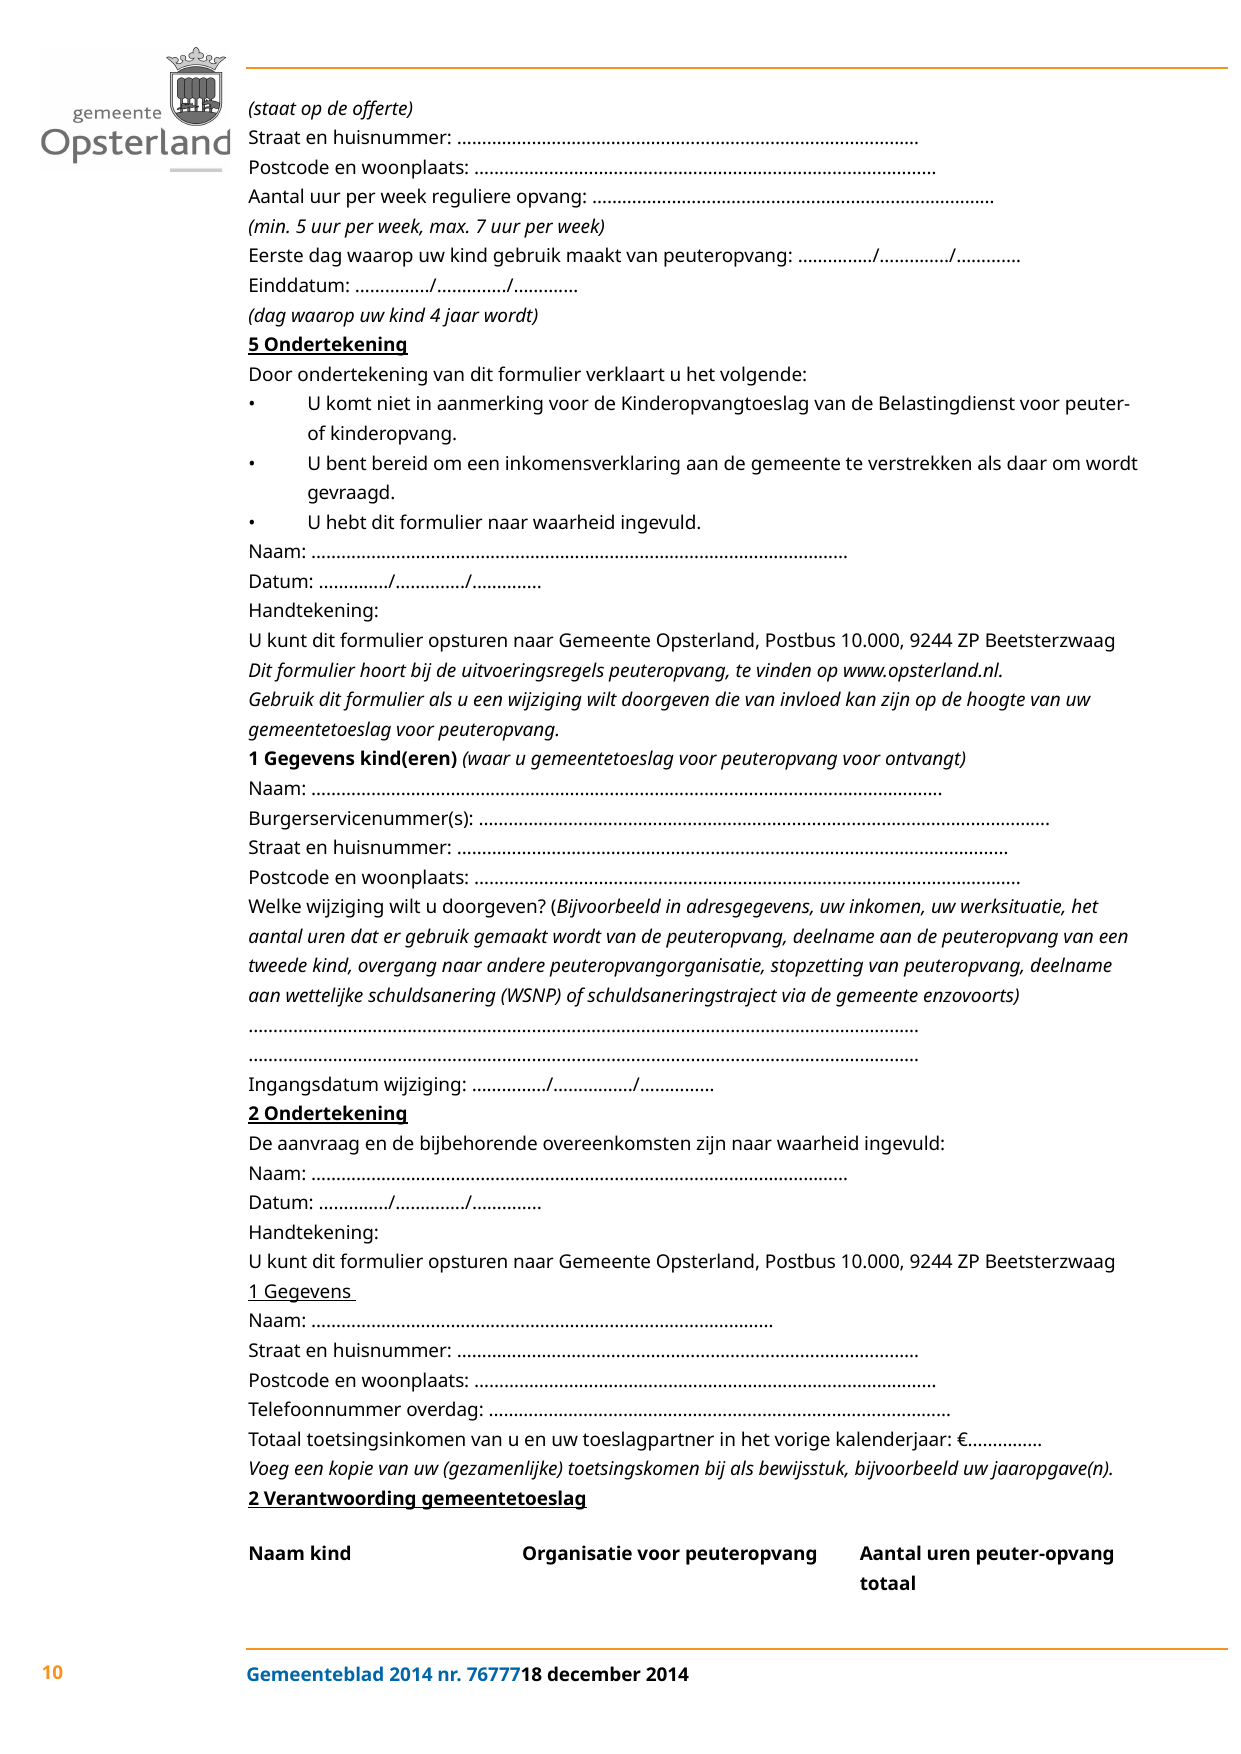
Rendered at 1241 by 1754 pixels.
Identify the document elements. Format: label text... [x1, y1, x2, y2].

table_header Organisatie voor peuteropvang [522, 1541, 859, 1596]
text Postcode en woonplaats: ……………………………………………………………………………………………….. [248, 864, 1152, 890]
text Aantal uur per week reguliere opvang: ……………………………………………………………………… [248, 183, 1152, 209]
table_header Naam kind [248, 1541, 522, 1596]
text Gebruik dit formulier als u een wijziging wilt doorgeven die van invloed kan zijn op de hoogte van uw gemeentetoeslag voor peuteropvang. [248, 686, 1152, 742]
text Ingangsdatum wijziging: ……………/……………./…………… [248, 1071, 1152, 1097]
picture [41, 47, 231, 172]
text Straat en huisnummer: ………………………………………………………………………………… [248, 1337, 1152, 1363]
text 1 Gegevens [248, 1278, 1152, 1304]
text Dit formulier hoort bij de uitvoeringsregels peuteropvang, te vinden op www.opsterland.nl. [248, 657, 1152, 683]
text (dag waarop uw kind 4 jaar wordt) [248, 302, 1152, 328]
text Straat en huisnummer: ………………………………………………………………………………… [248, 124, 1152, 150]
text Datum: …………../…………../………….. [248, 568, 1152, 594]
text Postcode en woonplaats: ………………………………………………………………………………… [248, 154, 1152, 180]
text De aanvraag en de bijbehorende overeenkomsten zijn naar waarheid ingevuld: [248, 1130, 1152, 1156]
table_header Aantal uren peuter-opvang totaal [860, 1541, 1152, 1596]
text 2 Ondertekening [248, 1101, 1152, 1126]
text Postcode en woonplaats: ………………………………………………………………………………… [248, 1367, 1152, 1393]
text Burgerservicenummer(s): ……………………………………………………………………………………………………. [248, 805, 1152, 831]
list U bent bereid om een inkomensverklaring aan de gemeente te verstrekken als daar om wordt gevraagd. [248, 450, 1152, 505]
text ……………………………………………………………………………………………………………………… [248, 1041, 1152, 1067]
text 2 Verantwoording gemeentetoeslag [248, 1485, 1152, 1511]
list U komt niet in aanmerking voor de Kinderopvangtoeslag van de Belastingdienst voor peuter- of kinderopvang. [248, 391, 1152, 446]
text Straat en huisnummer: ………………………………………………………………………………………………… [248, 834, 1152, 860]
text 5 Ondertekening [248, 331, 1152, 357]
text Naam: ………………………………………………………………………………………………………………. [248, 775, 1152, 801]
text 1 Gegevens kind(eren) (waar u gemeentetoeslag voor peuteropvang voor ontvangt) [248, 746, 1152, 771]
text U kunt dit formulier opsturen naar Gemeente Opsterland, Postbus 10.000, 9244 ZP Beetsterzwaag [248, 1248, 1152, 1274]
text ……………………………………………………………………………………………………………………… [248, 1012, 1152, 1038]
text Telefoonnummer overdag: ………………………………………………………………………………… [248, 1396, 1152, 1422]
text Naam: ……………………………………………………………………………………………… [248, 1160, 1152, 1186]
text Eerste dag waarop uw kind gebruik maakt van peuteropvang: ……….…../…………../……….… [248, 243, 1152, 268]
text Welke wijziging wilt u doorgeven? (Bijvoorbeeld in adresgegevens, uw inkomen, uw werksituatie, het aantal uren dat er gebruik gemaakt wordt van de peuteropvang, deelname aan de peuteropvang van een tweede kind, overgang naar andere peuteropvangorganisatie, stopzetting van peuteropvang, deelname aan wettelijke schuldsanering (WSNP) of schuldsaneringstraject via de gemeente enzovoorts) [248, 893, 1152, 1008]
list U hebt dit formulier naar waarheid ingevuld. [248, 509, 1152, 535]
text Einddatum: ……….…../…………../……….… [248, 272, 1152, 298]
text Datum: …………../…………../………….. [248, 1189, 1152, 1215]
text Naam: ……………………………………………………………………………………………… [248, 538, 1152, 564]
text Totaal toetsingsinkomen van u en uw toeslagpartner in het vorige kalenderjaar: €…………… [248, 1426, 1152, 1452]
text Handtekening: [248, 1219, 1152, 1245]
text Voeg een kopie van uw (gezamenlijke) toetsingskomen bij als bewijsstuk, bijvoorbeeld uw jaaropgave(n). [248, 1456, 1152, 1481]
text (staat op de offerte) [248, 95, 1152, 121]
text U kunt dit formulier opsturen naar Gemeente Opsterland, Postbus 10.000, 9244 ZP Beetsterzwaag [248, 627, 1152, 653]
text (min. 5 uur per week, max. 7 uur per week) [248, 213, 1152, 239]
text Naam: ………………………………………………………………………………… [248, 1308, 1152, 1333]
text Handtekening: [248, 598, 1152, 623]
text Door ondertekening van dit formulier verklaart u het volgende: [248, 361, 1152, 387]
